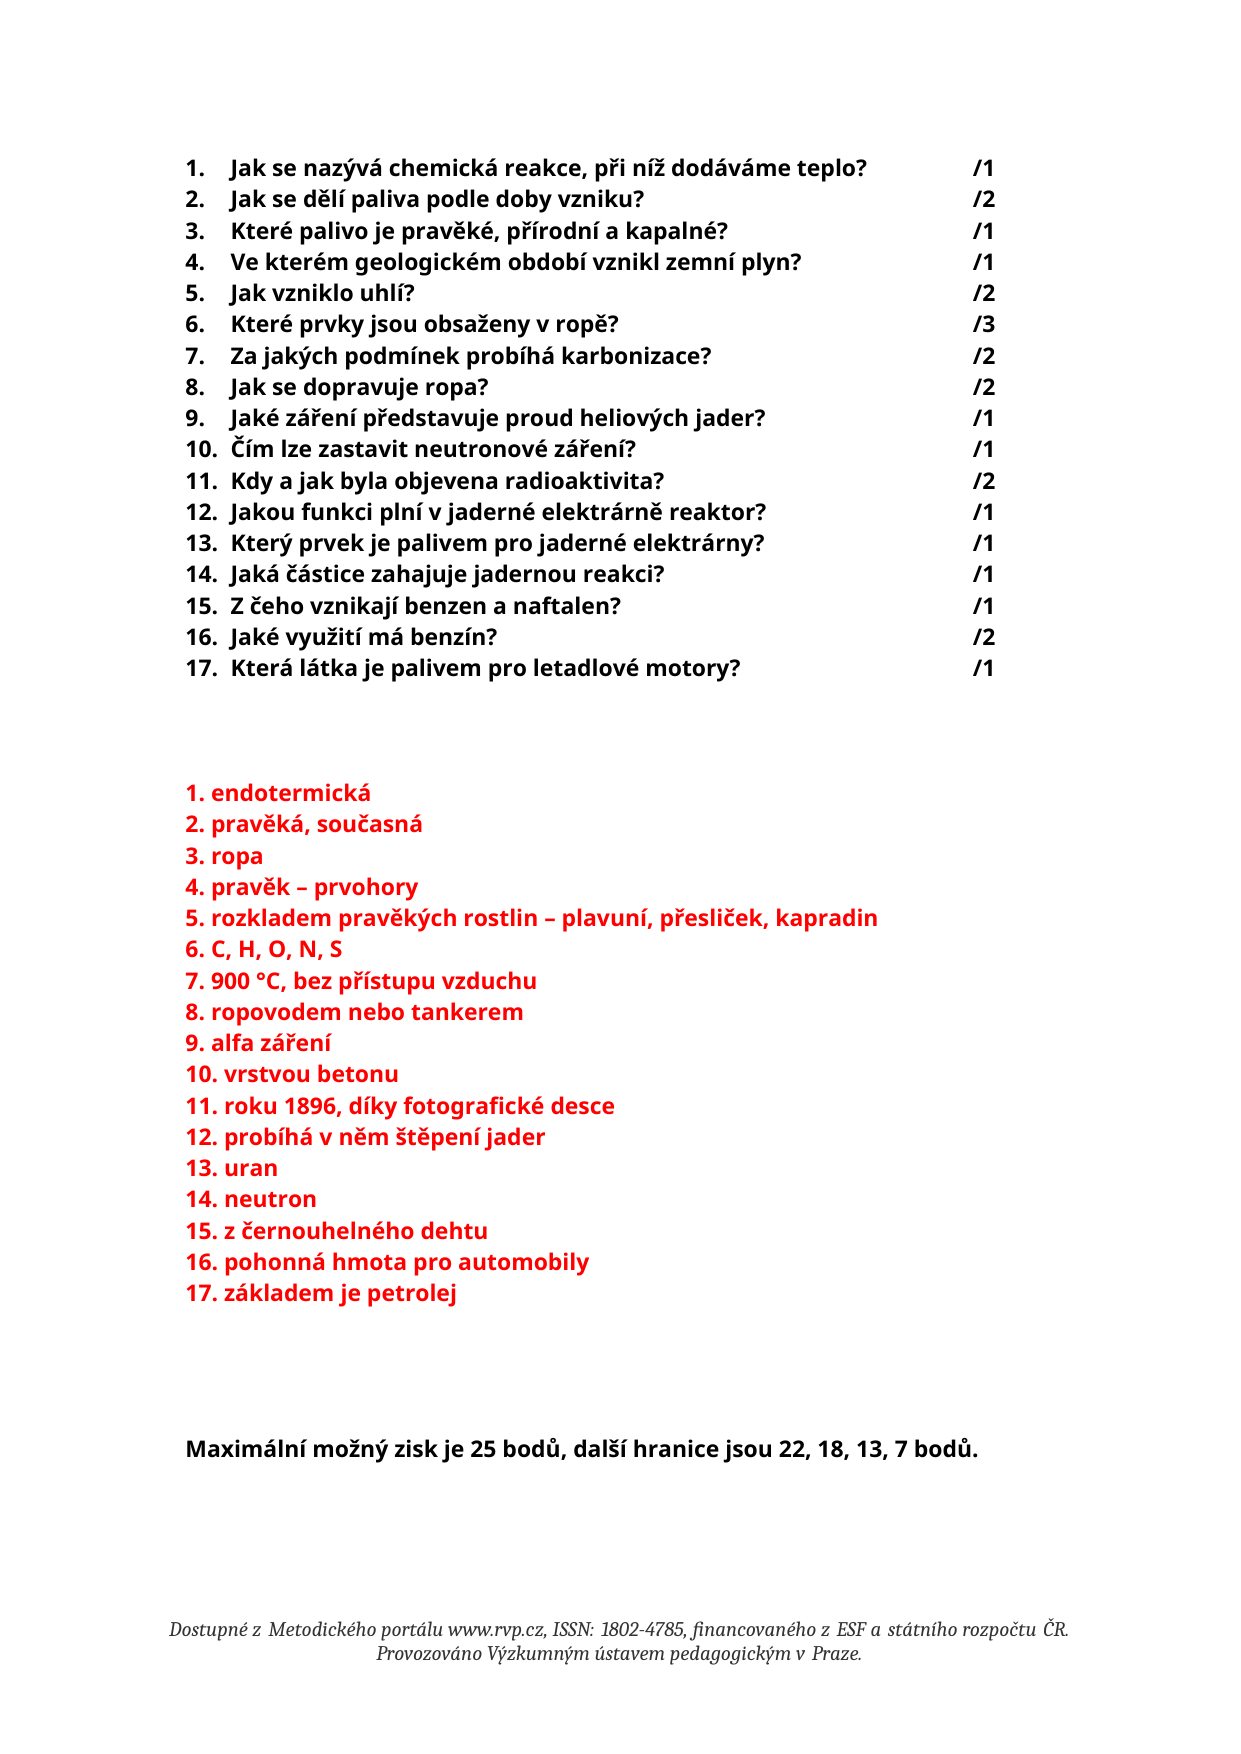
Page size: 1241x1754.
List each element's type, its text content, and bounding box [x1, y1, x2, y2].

list Kdy a jak byla objevena radioaktivita? /2 [185, 465, 1092, 496]
list Jak se dělí paliva podle doby vzniku? /2 [185, 183, 1092, 215]
text 2. pravěká, současná [185, 808, 1092, 840]
text 4. pravěk – prvohory [185, 871, 1092, 902]
text 16. pohonná hmota pro automobily [185, 1246, 1092, 1277]
list Jaká částice zahajuje jadernou reakci? /1 [185, 558, 1092, 590]
text 8. ropovodem nebo tankerem [185, 996, 1092, 1027]
list Jak se nazývá chemická reakce, při níž dodáváme teplo? /1 [185, 152, 1092, 183]
text 9. alfa záření [185, 1027, 1092, 1058]
list Z čeho vznikají benzen a naftalen? /1 [185, 590, 1092, 621]
text 5. rozkladem pravěkých rostlin – plavuní, přesliček, kapradin [185, 902, 1092, 933]
text 17. základem je petrolej [185, 1277, 1092, 1308]
list Čím lze zastavit neutronové záření? /1 [185, 433, 1092, 465]
list Ve kterém geologickém období vznikl zemní plyn? /1 [185, 246, 1092, 277]
text 14. neutron [185, 1183, 1092, 1215]
list Jakou funkci plní v jaderné elektrárně reaktor? /1 [185, 496, 1092, 527]
text 12. probíhá v něm štěpení jader [185, 1121, 1092, 1152]
text 6. C, H, O, N, S [185, 933, 1092, 965]
list Která látka je palivem pro letadlové motory? /1 [185, 652, 1092, 683]
list Jak vzniklo uhlí? /2 [185, 277, 1092, 308]
list Za jakých podmínek probíhá karbonizace? /2 [185, 340, 1092, 371]
list Který prvek je palivem pro jaderné elektrárny? /1 [185, 527, 1092, 558]
text 11. roku 1896, díky fotografické desce [185, 1090, 1092, 1121]
text 13. uran [185, 1152, 1092, 1183]
list Jak se dopravuje ropa? /2 [185, 371, 1092, 402]
text 3. ropa [185, 840, 1092, 871]
list Které prvky jsou obsaženy v ropě? /3 [185, 308, 1092, 340]
text Maximální možný zisk je 25 bodů, další hranice jsou 22, 18, 13, 7 bodů. [185, 1433, 1092, 1465]
list Jaké záření představuje proud heliových jader? /1 [185, 402, 1092, 433]
text 15. z černouhelného dehtu [185, 1215, 1092, 1246]
text 1. endotermická [185, 777, 1092, 808]
list Jaké využití má benzín? /2 [185, 621, 1092, 652]
list Které palivo je pravěké, přírodní a kapalné? /1 [185, 215, 1092, 246]
text 7. 900 °C, bez přístupu vzduchu [185, 965, 1092, 996]
text 10. vrstvou betonu [185, 1058, 1092, 1090]
